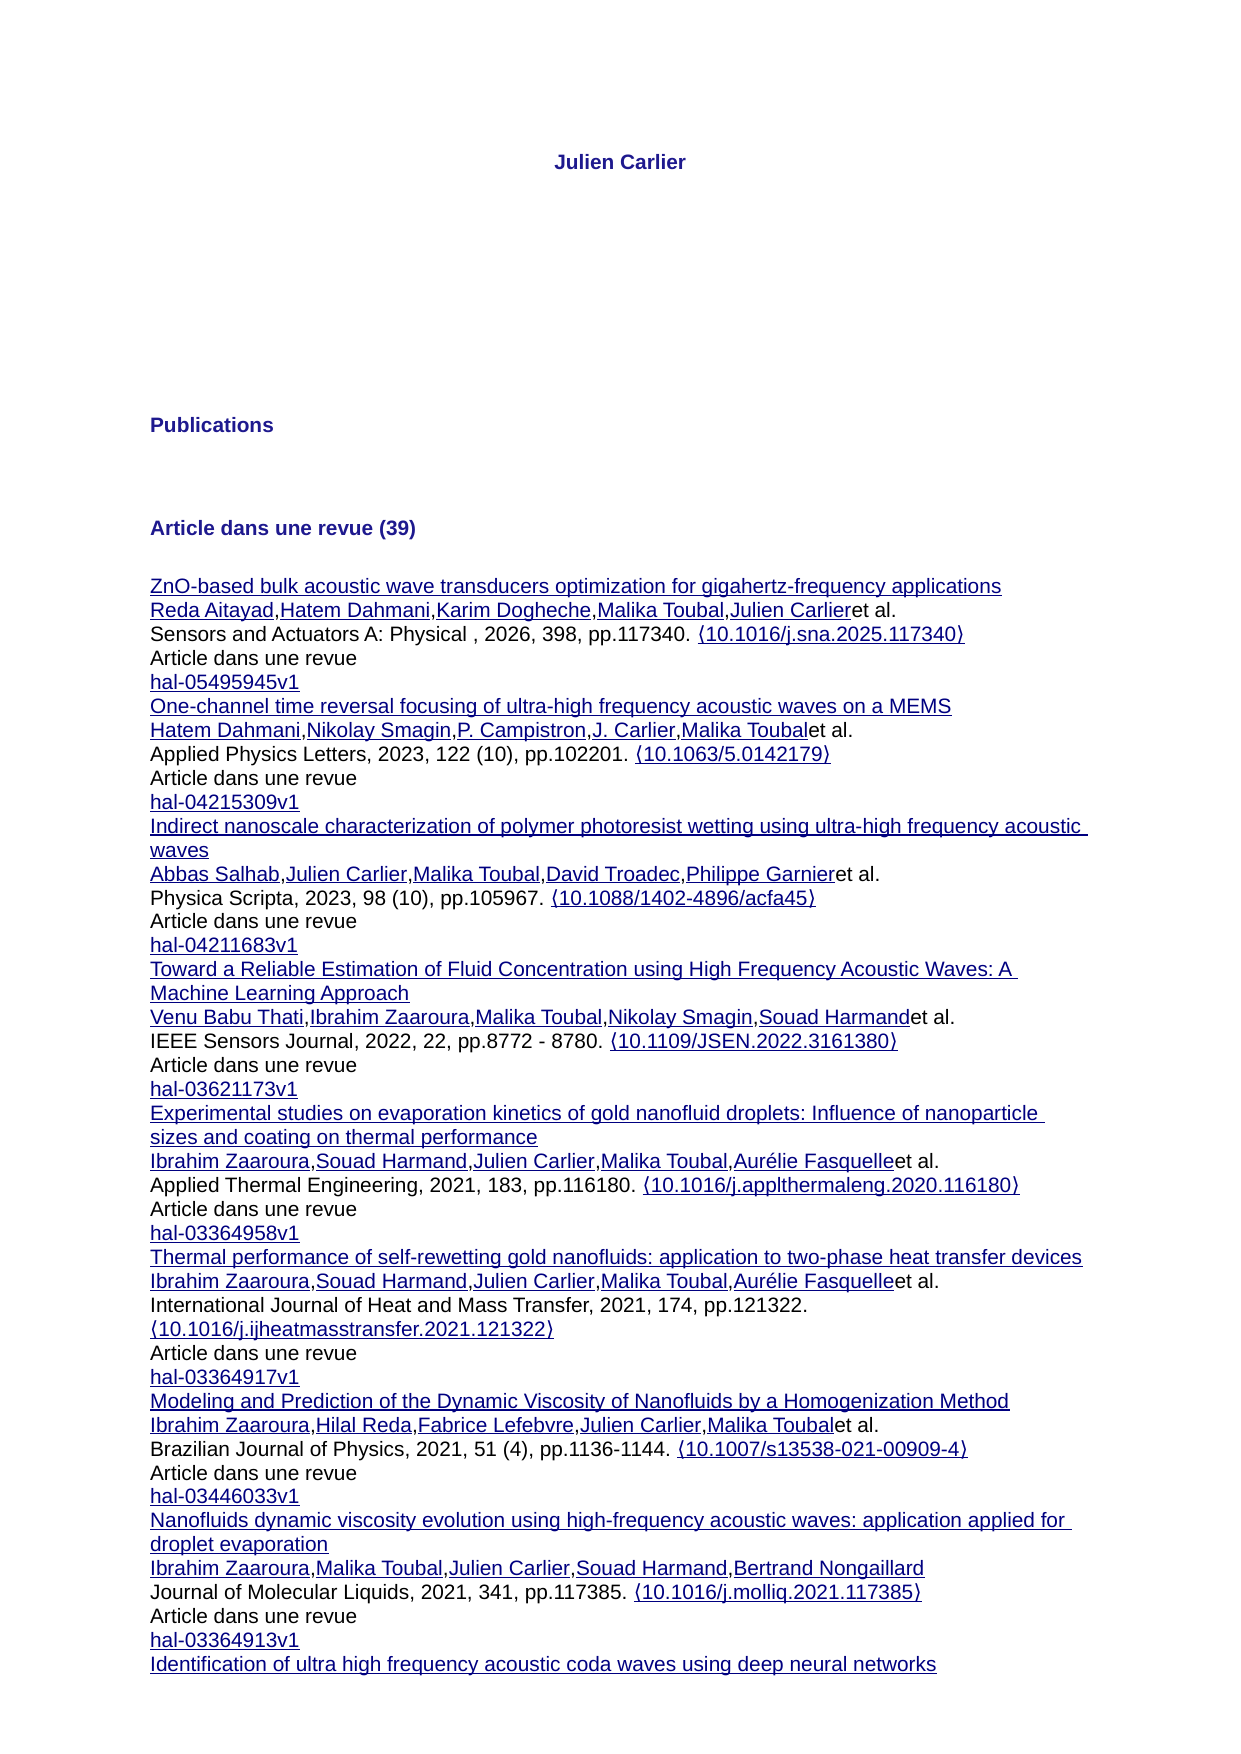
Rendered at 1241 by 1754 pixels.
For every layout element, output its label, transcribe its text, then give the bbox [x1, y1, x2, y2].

subtitle Publications [150, 412, 1090, 436]
table_cell Thermal performance of self-rewetting gold nanofluids: application to two-phase heat transfer devices Ibrahim Zaaroura,Souad Harmand,Julien Carlier,Malika Toubal,Aurélie Fasquelleet al. International Journal of Heat and Mass Transfer, 2021, 174, pp.121322. ⟨10.1016/j.ijheatmasstransfer.2021.121322⟩ Article dans une revue hal-03364917v1 [150, 1245, 1090, 1388]
table_cell Modeling and Prediction of the Dynamic Viscosity of Nanofluids by a Homogenization Method Ibrahim Zaaroura,Hilal Reda,Fabrice Lefebvre,Julien Carlier,Malika Toubalet al. Brazilian Journal of Physics, 2021, 51 (4), pp.1136-1144. ⟨10.1007/s13538-021-00909-4⟩ Article dans une revue hal-03446033v1 [150, 1389, 1090, 1508]
subtitle Julien Carlier [150, 150, 1090, 174]
subtitle Article dans une revue (39) [150, 516, 1090, 539]
table_cell Indirect nanoscale characterization of polymer photoresist wetting using ultra-high frequency acoustic waves Abbas Salhab,Julien Carlier,Malika Toubal,David Troadec,Philippe Garnieret al. Physica Scripta, 2023, 98 (10), pp.105967. ⟨10.1088/1402-4896/acfa45⟩ Article dans une revue hal-04211683v1 [150, 814, 1090, 957]
table_cell Experimental studies on evaporation kinetics of gold nanofluid droplets: Influence of nanoparticle sizes and coating on thermal performance Ibrahim Zaaroura,Souad Harmand,Julien Carlier,Malika Toubal,Aurélie Fasquelleet al. Applied Thermal Engineering, 2021, 183, pp.116180. ⟨10.1016/j.applthermaleng.2020.116180⟩ Article dans une revue hal-03364958v1 [150, 1101, 1090, 1245]
table_cell One-channel time reversal focusing of ultra-high frequency acoustic waves on a MEMS Hatem Dahmani,Nikolay Smagin,P. Campistron,J. Carlier,Malika Toubalet al. Applied Physics Letters, 2023, 122 (10), pp.102201. ⟨10.1063/5.0142179⟩ Article dans une revue hal-04215309v1 [150, 694, 1090, 813]
table_header ZnO-based bulk acoustic wave transducers optimization for gigahertz-frequency applications Reda Aitayad,Hatem Dahmani,Karim Dogheche,Malika Toubal,Julien Carlieret al. Sensors and Actuators A: Physical , 2026, 398, pp.117340. ⟨10.1016/j.sna.2025.117340⟩ Article dans une revue hal-05495945v1 [150, 574, 1090, 694]
table_cell Nanofluids dynamic viscosity evolution using high-frequency acoustic waves: application applied for droplet evaporation Ibrahim Zaaroura,Malika Toubal,Julien Carlier,Souad Harmand,Bertrand Nongaillard Journal of Molecular Liquids, 2021, 341, pp.117385. ⟨10.1016/j.molliq.2021.117385⟩ Article dans une revue hal-03364913v1 [150, 1508, 1090, 1652]
table_cell Toward a Reliable Estimation of Fluid Concentration using High Frequency Acoustic Waves: A Machine Learning Approach Venu Babu Thati,Ibrahim Zaaroura,Malika Toubal,Nikolay Smagin,Souad Harmandet al. IEEE Sensors Journal, 2022, 22, pp.8772 - 8780. ⟨10.1109/JSEN.2022.3161380⟩ Article dans une revue hal-03621173v1 [150, 957, 1090, 1101]
table_cell Identification of ultra high frequency acoustic coda waves using deep neural networks [150, 1652, 1090, 1676]
